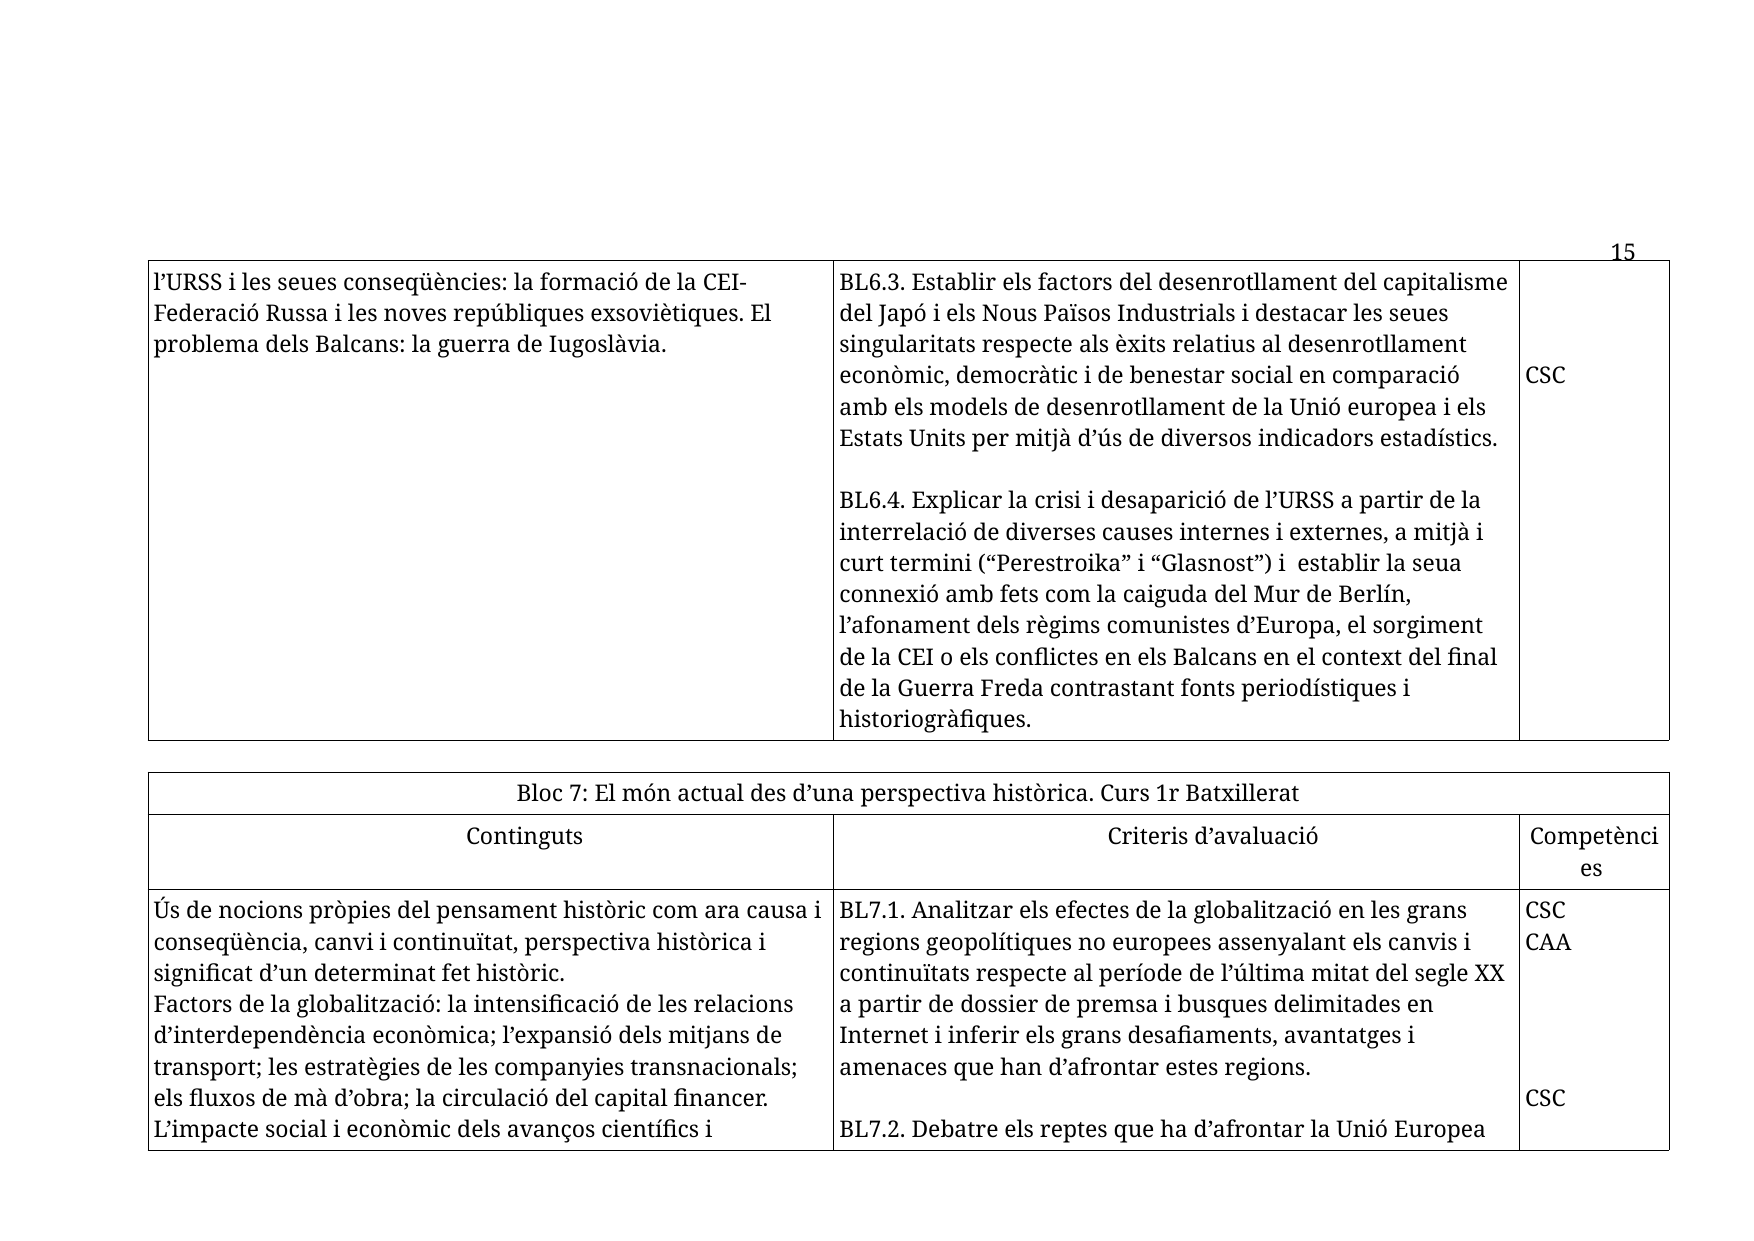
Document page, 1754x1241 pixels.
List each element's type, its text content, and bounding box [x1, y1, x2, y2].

table_header Bloc 7: El món actual des d’una perspectiva històrica. Curs 1r Batxillerat [149, 773, 1669, 814]
table_cell BL6.3. Establir els factors del desenrotllament del capitalisme del Japó i els Nous Països Industrials i destacar les seues singularitats respecte als èxits relatius al desenrotllament econòmic, democràtic i de benestar social en comparació amb els models de desenrotllament de la Unió europea i els Estats Units per mitjà d’ús de diversos indicadors estadístics. BL6.4. Explicar la crisi i desaparició de l’URSS a partir de la interrelació de diverses causes internes i externes, a mitjà i curt termini (“Perestroika” i “Glasnost”) i establir la seua connexió amb fets com la caiguda del Mur de Berlín, l’afonament dels règims comunistes d’Europa, el sorgiment de la CEI o els conflictes en els Balcans en el context del final de la Guerra Freda contrastant fonts periodístiques i historiogràfiques. [834, 261, 1519, 740]
table_cell Criteris d’avaluació [834, 815, 1519, 888]
table_cell CSC CAA CSC [1520, 890, 1669, 1150]
table_cell BL7.1. Analitzar els efectes de la globalització en les grans regions geopolítiques no europees assenyalant els canvis i continuïtats respecte al període de l’última mitat del segle XX a partir de dossier de premsa i busques delimitades en Internet i inferir els grans desafiaments, avantatges i amenaces que han d’afrontar estes regions. BL7.2. Debatre els reptes que ha d’afrontar la Unió Europea [834, 890, 1519, 1150]
table_cell Competències [1520, 815, 1669, 888]
table_cell CSC [1520, 261, 1669, 740]
table_cell Continguts [149, 815, 833, 888]
table_cell Ús de nocions pròpies del pensament històric com ara causa i conseqüència, canvi i continuïtat, perspectiva històrica i significat d’un determinat fet històric. Factors de la globalització: la intensificació de les relacions d’interdependència econòmica; l’expansió dels mitjans de transport; les estratègies de les companyies transnacionals; els fluxos de mà d’obra; la circulació del capital financer. L’impacte social i econòmic dels avanços científics i [149, 890, 833, 1150]
table_cell l’URSS i les seues conseqüències: la formació de la CEI-Federació Russa i les noves repúbliques exsoviètiques. El problema dels Balcans: la guerra de Iugoslàvia. [149, 261, 833, 740]
